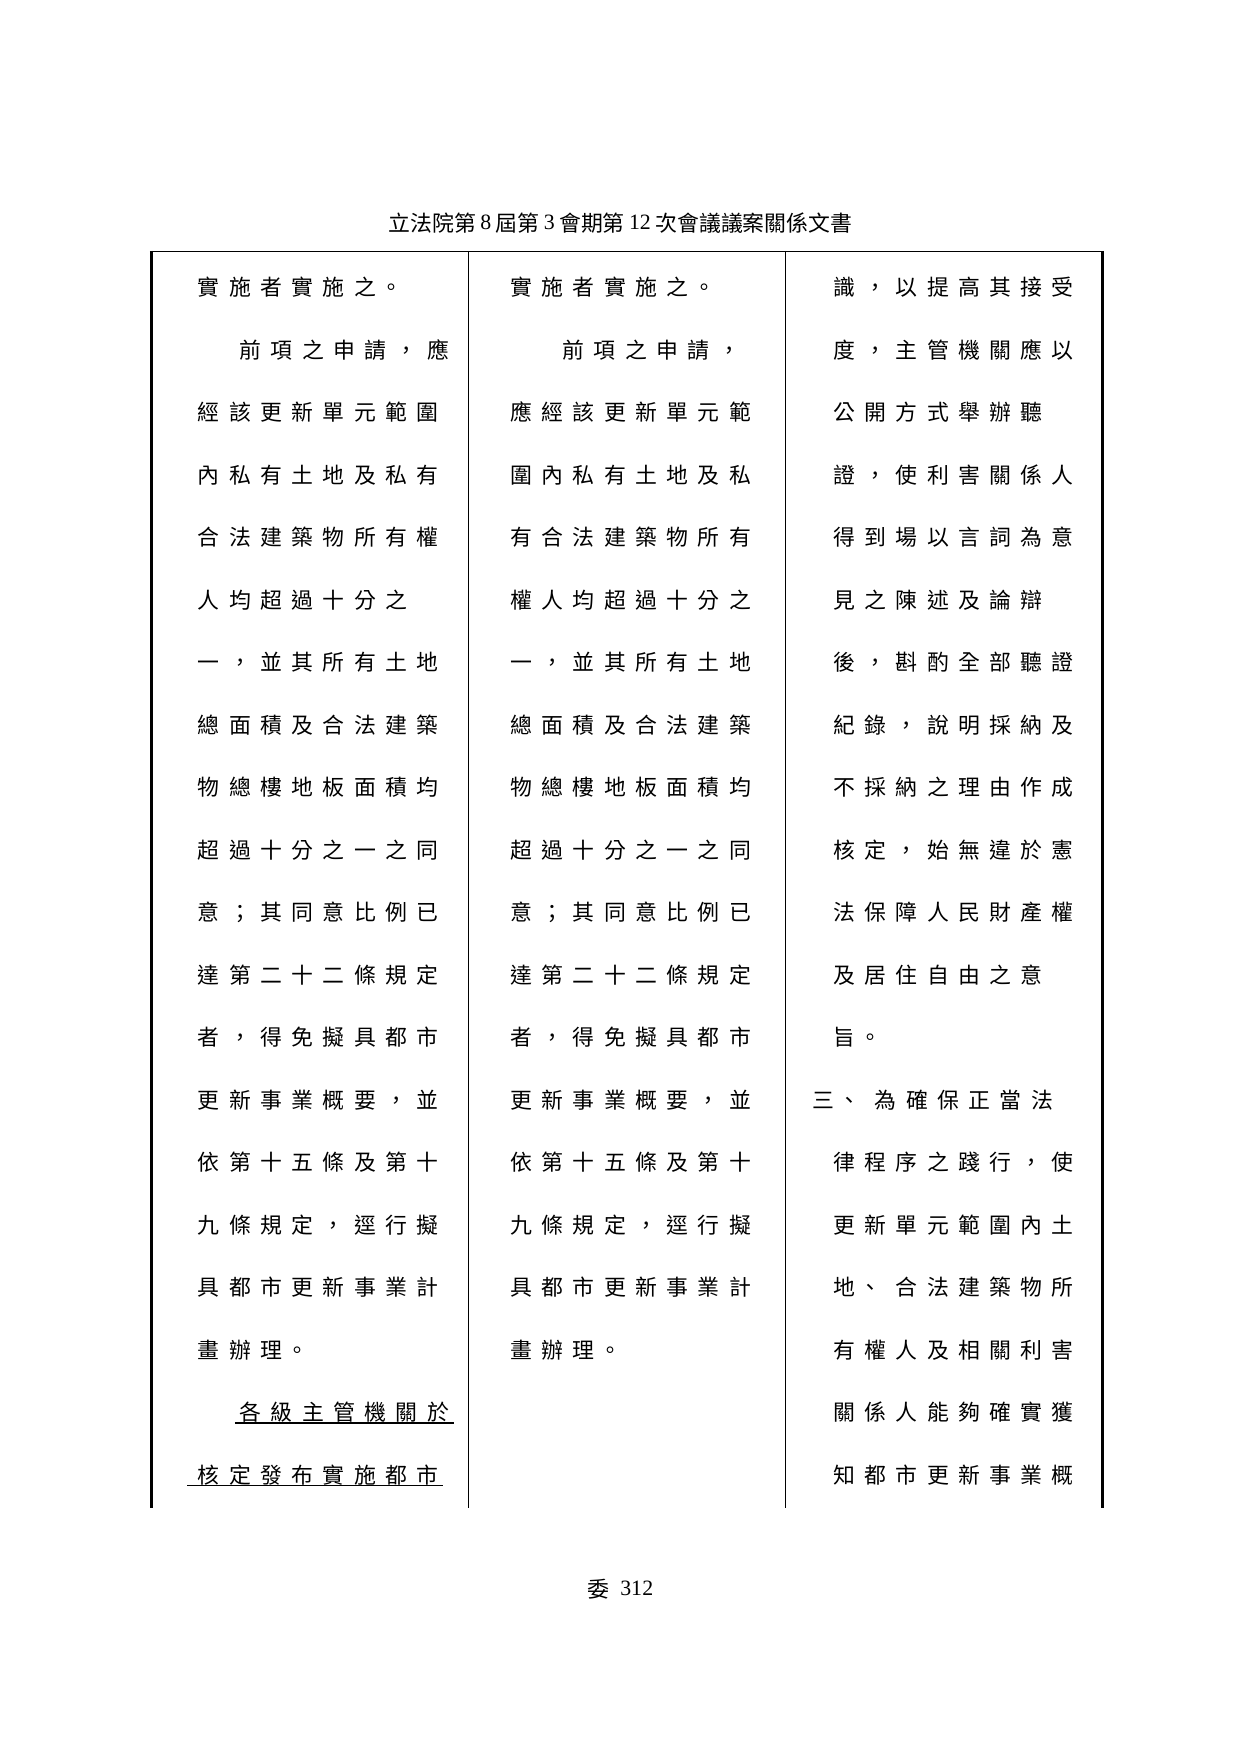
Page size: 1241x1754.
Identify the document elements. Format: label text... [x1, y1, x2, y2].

table_cell 實施者實施之。 前項之申請，應經該更新單元範圍內私有土地及私有合法建築物所有權人均超過十分之一，並其所有土地總面積及合法建築物總樓地板面積均超過十分之一之同意；其同意比例已達第二十二條規定者，得免擬具都市更新事業概要，並依第十五條及第十九條規定，逕行擬具都市更新事業計畫辦理。 [469, 252, 785, 1508]
table_cell 實施者實施之。 前項之申請，應經該更新單元範圍內私有土地及私有合法建築物所有權人均超過十分之一，並其所有土地總面積及合法建築物總樓地板面積均超過十分之一之同意；其同意比例已達第二十二條規定者，得免擬具都市更新事業概要，並依第十五條及第十九條規定，逕行擬具都市更新事業計畫辦理。 各級主管機關於核定發布實施都市 [153, 252, 468, 1508]
table_cell 識，以提高其接受度，主管機關應以公開方式舉辦聽證，使利害關係人得到場以言詞為意見之陳述及論辯後，斟酌全部聽證紀錄，說明採納及不採納之理由作成核定，始無違於憲法保障人民財產權及居住自由之意旨。 三、為確保正當法律程序之踐行，使更新單元範圍內土地、合法建築物所有權人及相關利害關係人能夠確實獲知都市更新事業概 [786, 252, 1101, 1508]
